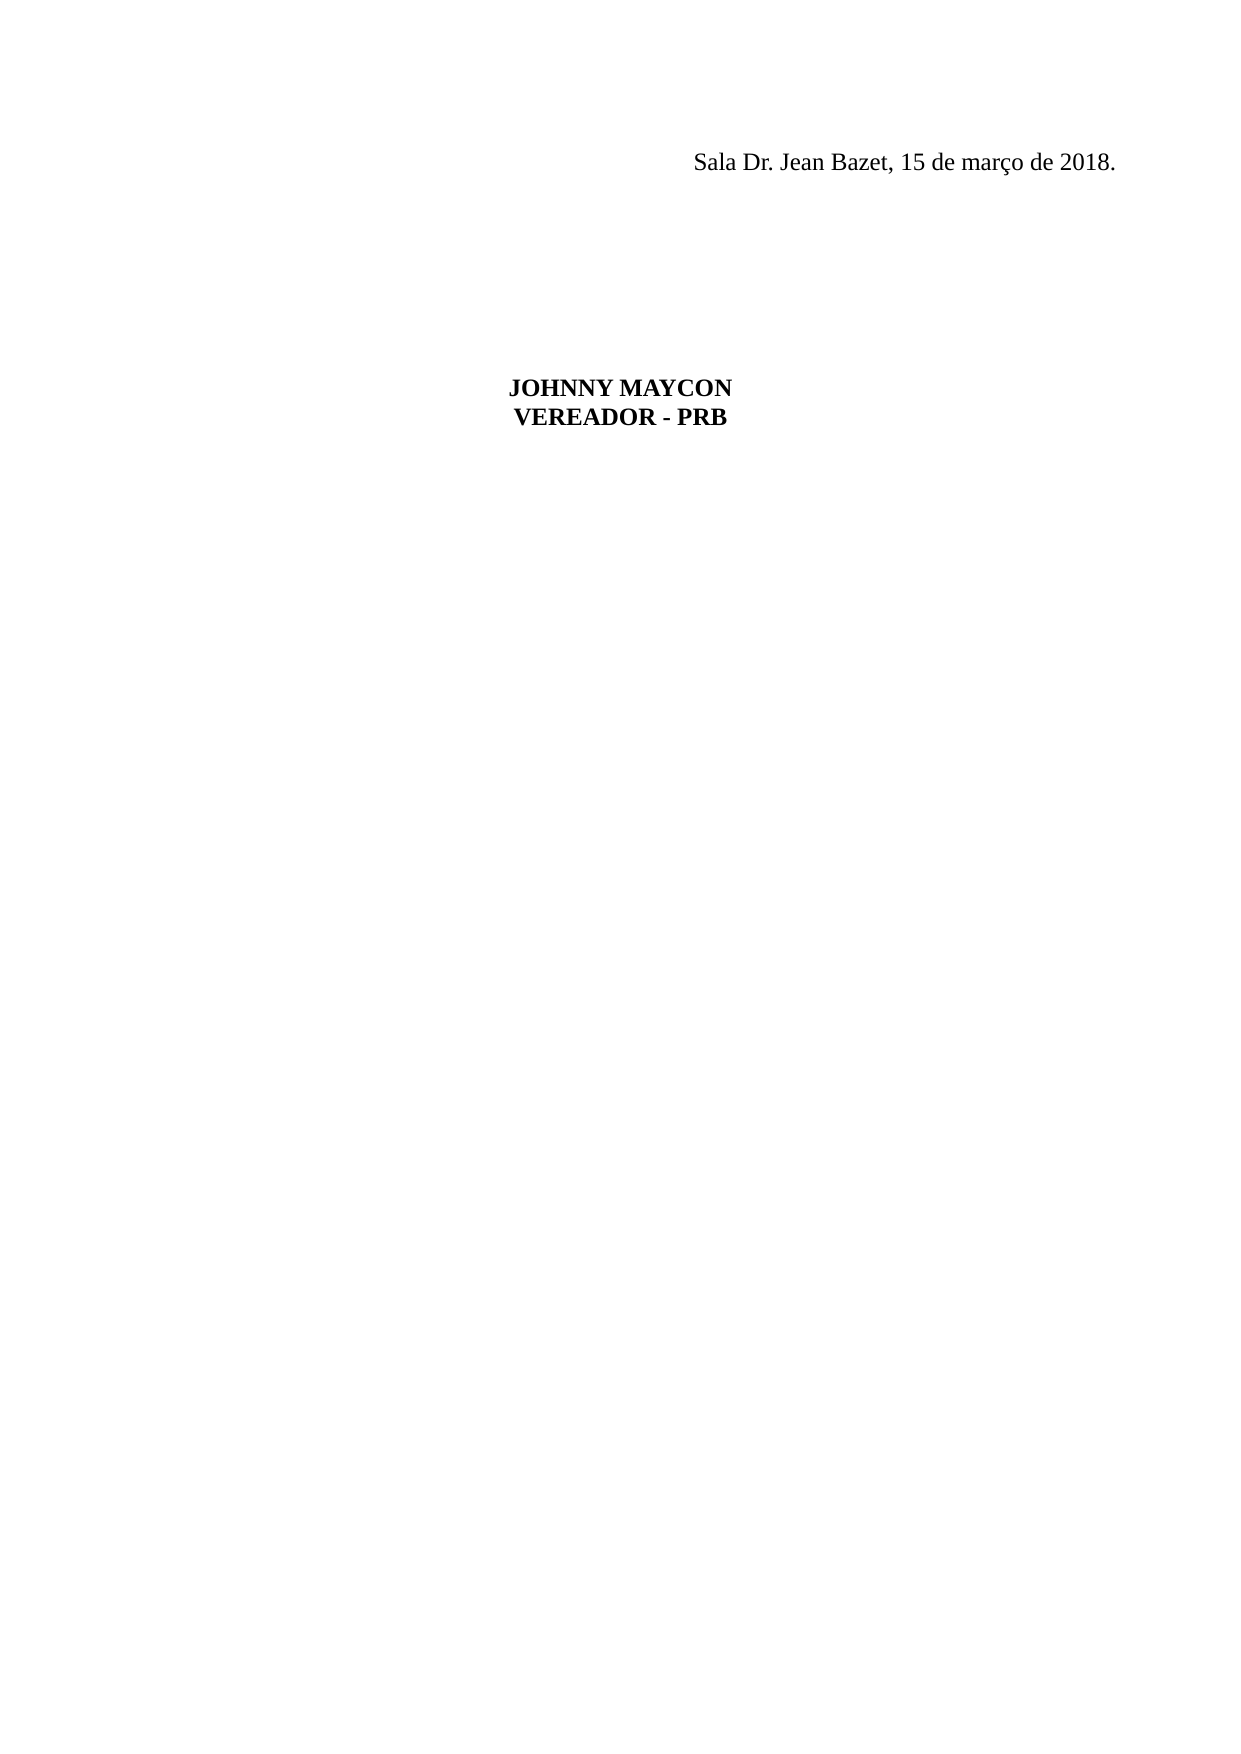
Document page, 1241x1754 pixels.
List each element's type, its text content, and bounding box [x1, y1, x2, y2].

text VEREADOR - PRB [118, 402, 1122, 431]
text JOHNNY MAYCON [118, 373, 1122, 402]
text Sala Dr. Jean Bazet, 15 de março de 2018. [118, 147, 1122, 176]
